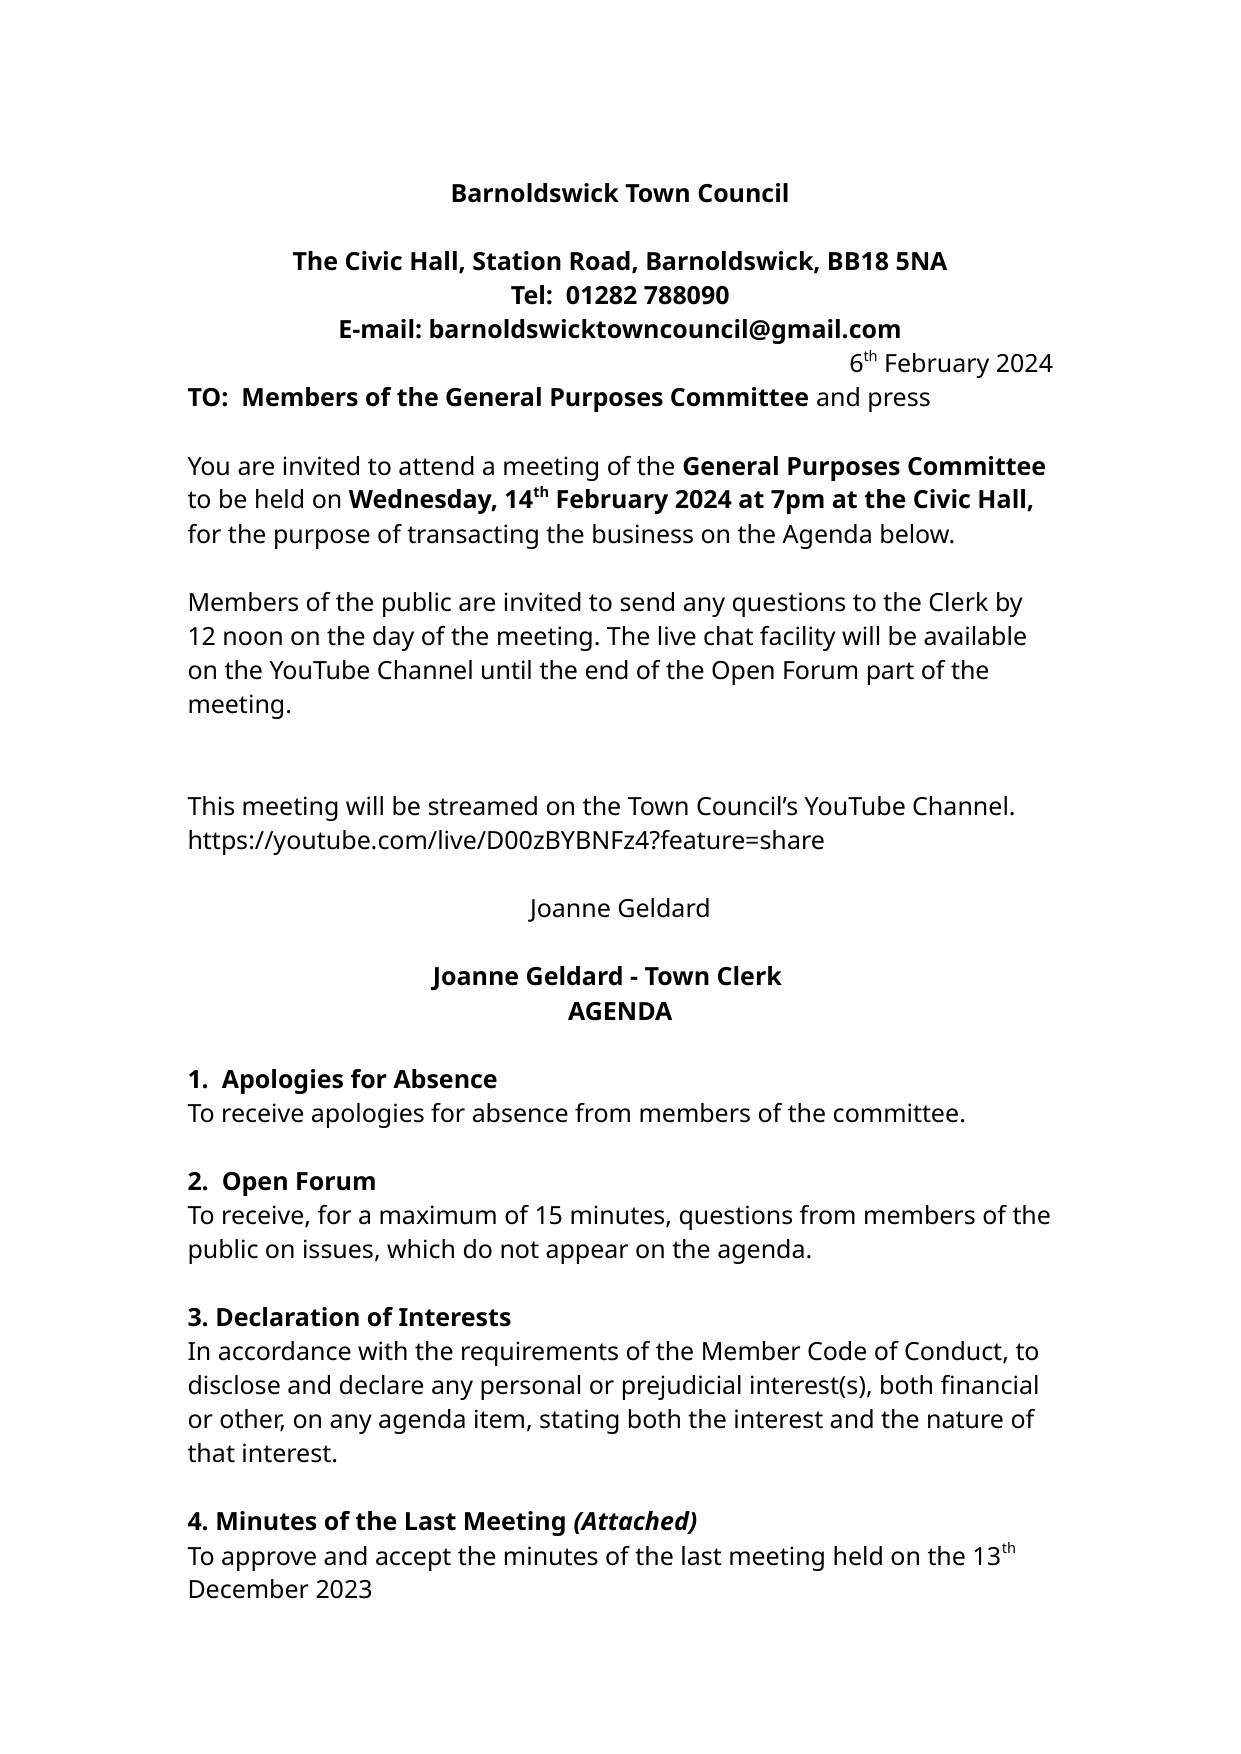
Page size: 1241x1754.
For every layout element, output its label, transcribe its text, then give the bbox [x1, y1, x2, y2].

text To approve and accept the minutes of the last meeting held on the 13th December 2023 [187, 1538, 1053, 1606]
text 2. Open Forum [187, 1163, 1053, 1197]
text TO: Members of the General Purposes Committee and press [187, 380, 1053, 414]
text Joanne Geldard - Town Clerk [187, 959, 1053, 993]
text You are invited to attend a meeting of the General Purposes Committee to be held on Wednesday, 14th February 2024 at 7pm at the Civic Hall, for the purpose of transacting the business on the Agenda below. [187, 448, 1053, 550]
text E-mail: barnoldswicktowncouncil@gmail.com [187, 312, 1053, 346]
text Joanne Geldard [187, 891, 1053, 925]
text AGENDA [187, 993, 1053, 1027]
text To receive, for a maximum of 15 minutes, questions from members of the public on issues, which do not appear on the agenda. [187, 1197, 1053, 1266]
text 1. Apologies for Absence [187, 1061, 1053, 1095]
text 3. Declaration of Interests [187, 1300, 1053, 1334]
text In accordance with the requirements of the Member Code of Conduct, to disclose and declare any personal or prejudicial interest(s), both financial or other, on any agenda item, stating both the interest and the nature of that interest. [187, 1334, 1053, 1470]
text Barnoldswick Town Council [187, 176, 1053, 210]
text Tel: 01282 788090 [187, 278, 1053, 312]
text Members of the public are invited to send any questions to the Clerk by 12 noon on the day of the meeting. The live chat facility will be available on the YouTube Channel until the end of the Open Forum part of the meeting. [187, 584, 1053, 721]
text To receive apologies for absence from members of the committee. [187, 1095, 1053, 1129]
text 4. Minutes of the Last Meeting (Attached) [187, 1504, 1053, 1538]
text This meeting will be streamed on the Town Council’s YouTube Channel. [187, 789, 1053, 823]
text https://youtube.com/live/D00zBYBNFz4?feature=share [187, 823, 1053, 857]
text 6th February 2024 [187, 346, 1053, 380]
text The Civic Hall, Station Road, Barnoldswick, BB18 5NA [187, 244, 1053, 278]
